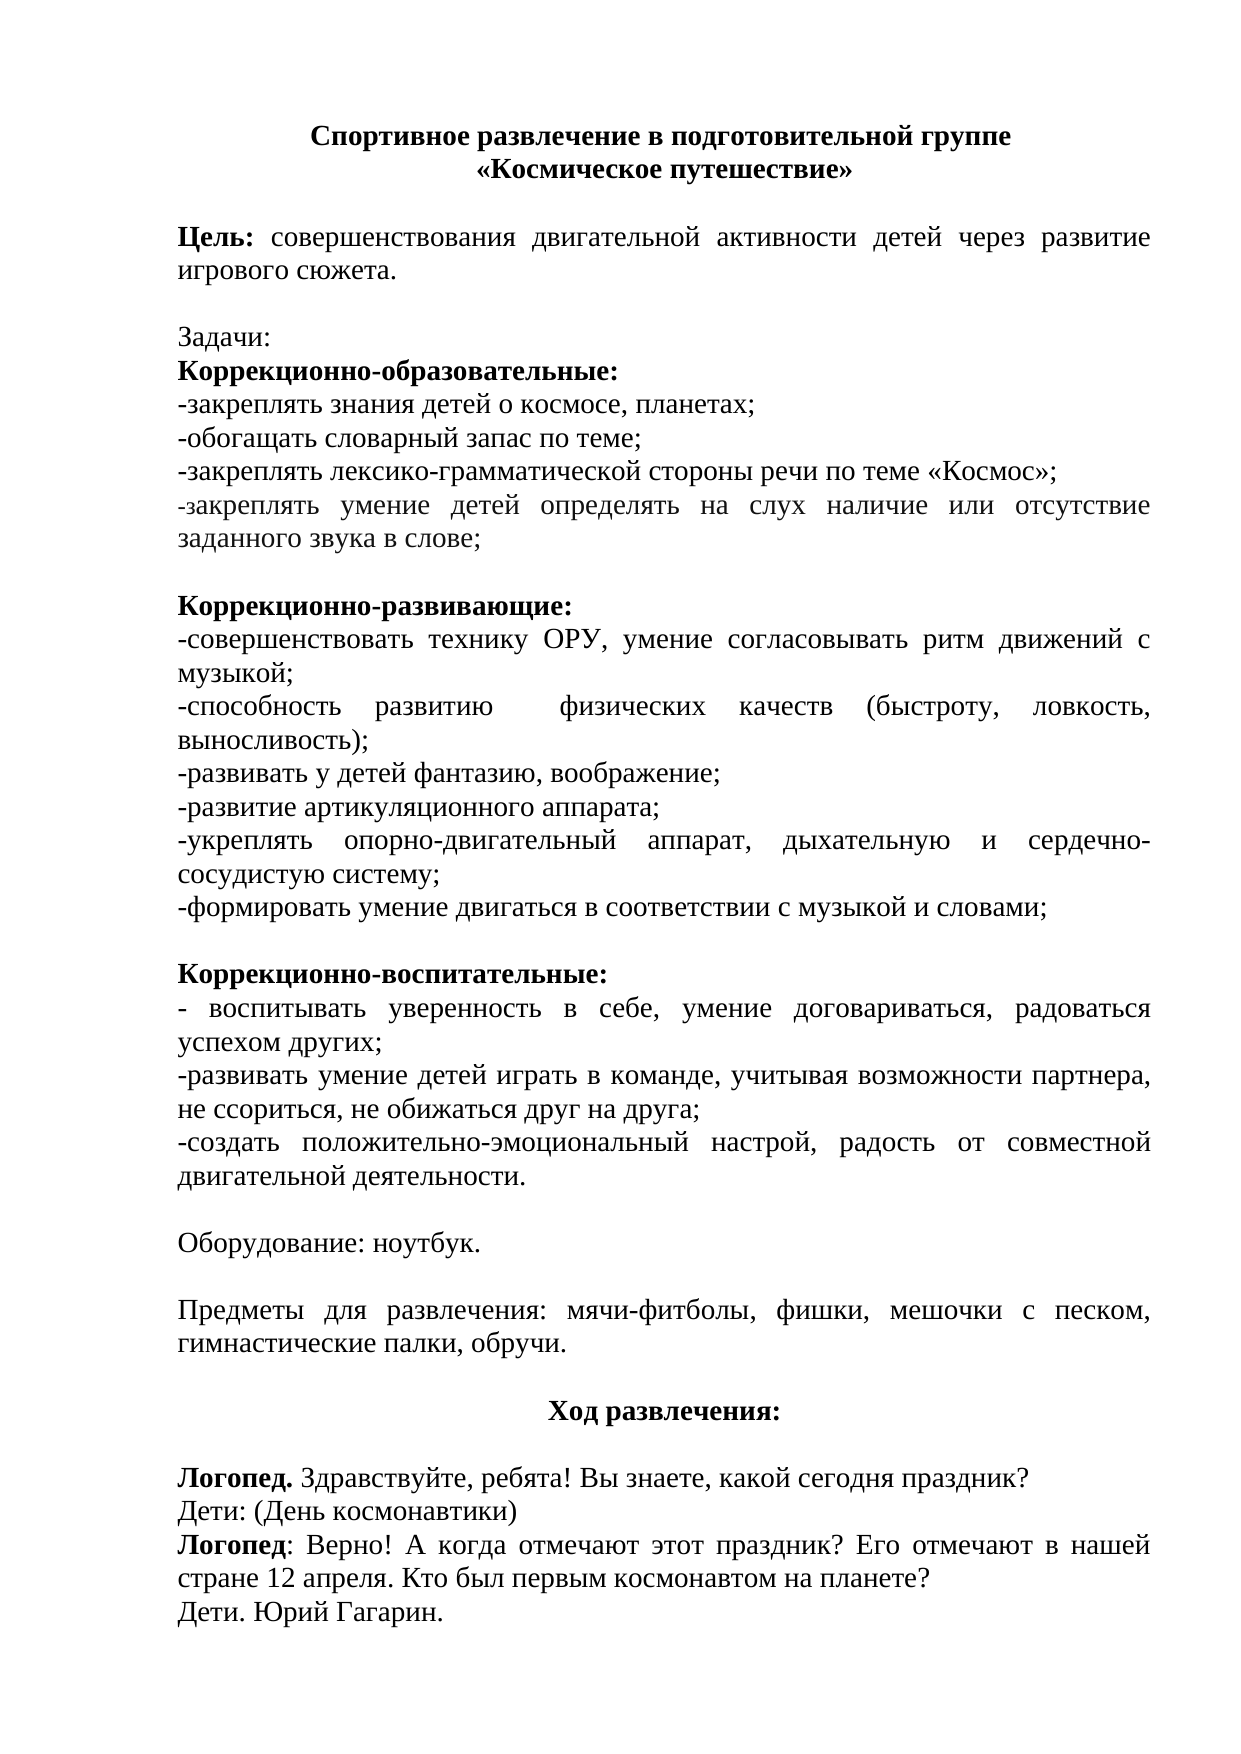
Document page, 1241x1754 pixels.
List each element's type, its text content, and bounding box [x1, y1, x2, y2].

text -развитие артикуляционного аппарата; [177, 789, 1152, 822]
text Коррекционно-развивающие: [177, 588, 1152, 621]
text -совершенствовать технику ОРУ, умение согласовывать ритм движений с музыкой; [177, 621, 1152, 688]
text -развивать у детей фантазию, воображение; [177, 755, 1152, 789]
text Коррекционно-образовательные: [177, 353, 1152, 386]
text - воспитывать уверенность в себе, умение договариваться, радоваться успехом других; [177, 990, 1152, 1057]
text -закреплять лексико-грамматической стороны речи по теме «Космос»; [177, 453, 1152, 487]
text Цель: совершенствования двигательной активности детей через развитие игрового сюжета. [177, 219, 1152, 286]
text Спортивное развлечение в подготовительной группе [177, 118, 1152, 152]
text -укреплять опорно-двигательный аппарат, дыхательную и сердечно-сосудистую систему; [177, 822, 1152, 889]
text -закреплять знания детей о космосе, планетах; [177, 386, 1152, 420]
text Дети. Юрий Гагарин. [177, 1594, 1152, 1627]
text -обогащать словарный запас по теме; [177, 420, 1152, 453]
text Логопед. Здравствуйте, ребята! Вы знаете, какой сегодня праздник? [177, 1460, 1152, 1493]
text Оборудование: ноутбук. [177, 1225, 1152, 1258]
text -развивать умение детей играть в команде, учитывая возможности партнера, не ссориться, не обижаться друг на друга; [177, 1057, 1152, 1124]
text Предметы для развлечения: мячи-фитболы, фишки, мешочки с песком, гимнастические палки, обручи. [177, 1292, 1152, 1359]
text Дети: (День космонавтики) [177, 1493, 1152, 1527]
text -закреплять умение детей определять на слух наличие или отсутствие заданного звука в слове; [177, 487, 1152, 554]
text Задачи: [177, 319, 1152, 353]
text Коррекционно-воспитательные: [177, 957, 1152, 990]
text Ход развлечения: [177, 1393, 1152, 1426]
text -формировать умение двигаться в соответствии с музыкой и словами; [177, 889, 1152, 923]
text -способность развитию физических качеств (быстроту, ловкость, выносливость); [177, 688, 1152, 755]
text -создать положительно-эмоциональный настрой, радость от совместной двигательной деятельности. [177, 1124, 1152, 1191]
text Логопед: Верно! А когда отмечают этот праздник? Его отмечают в нашей стране 12 апреля. Кто был первым космонавтом на планете? [177, 1527, 1152, 1594]
text «Космическое путешествие» [177, 152, 1152, 185]
